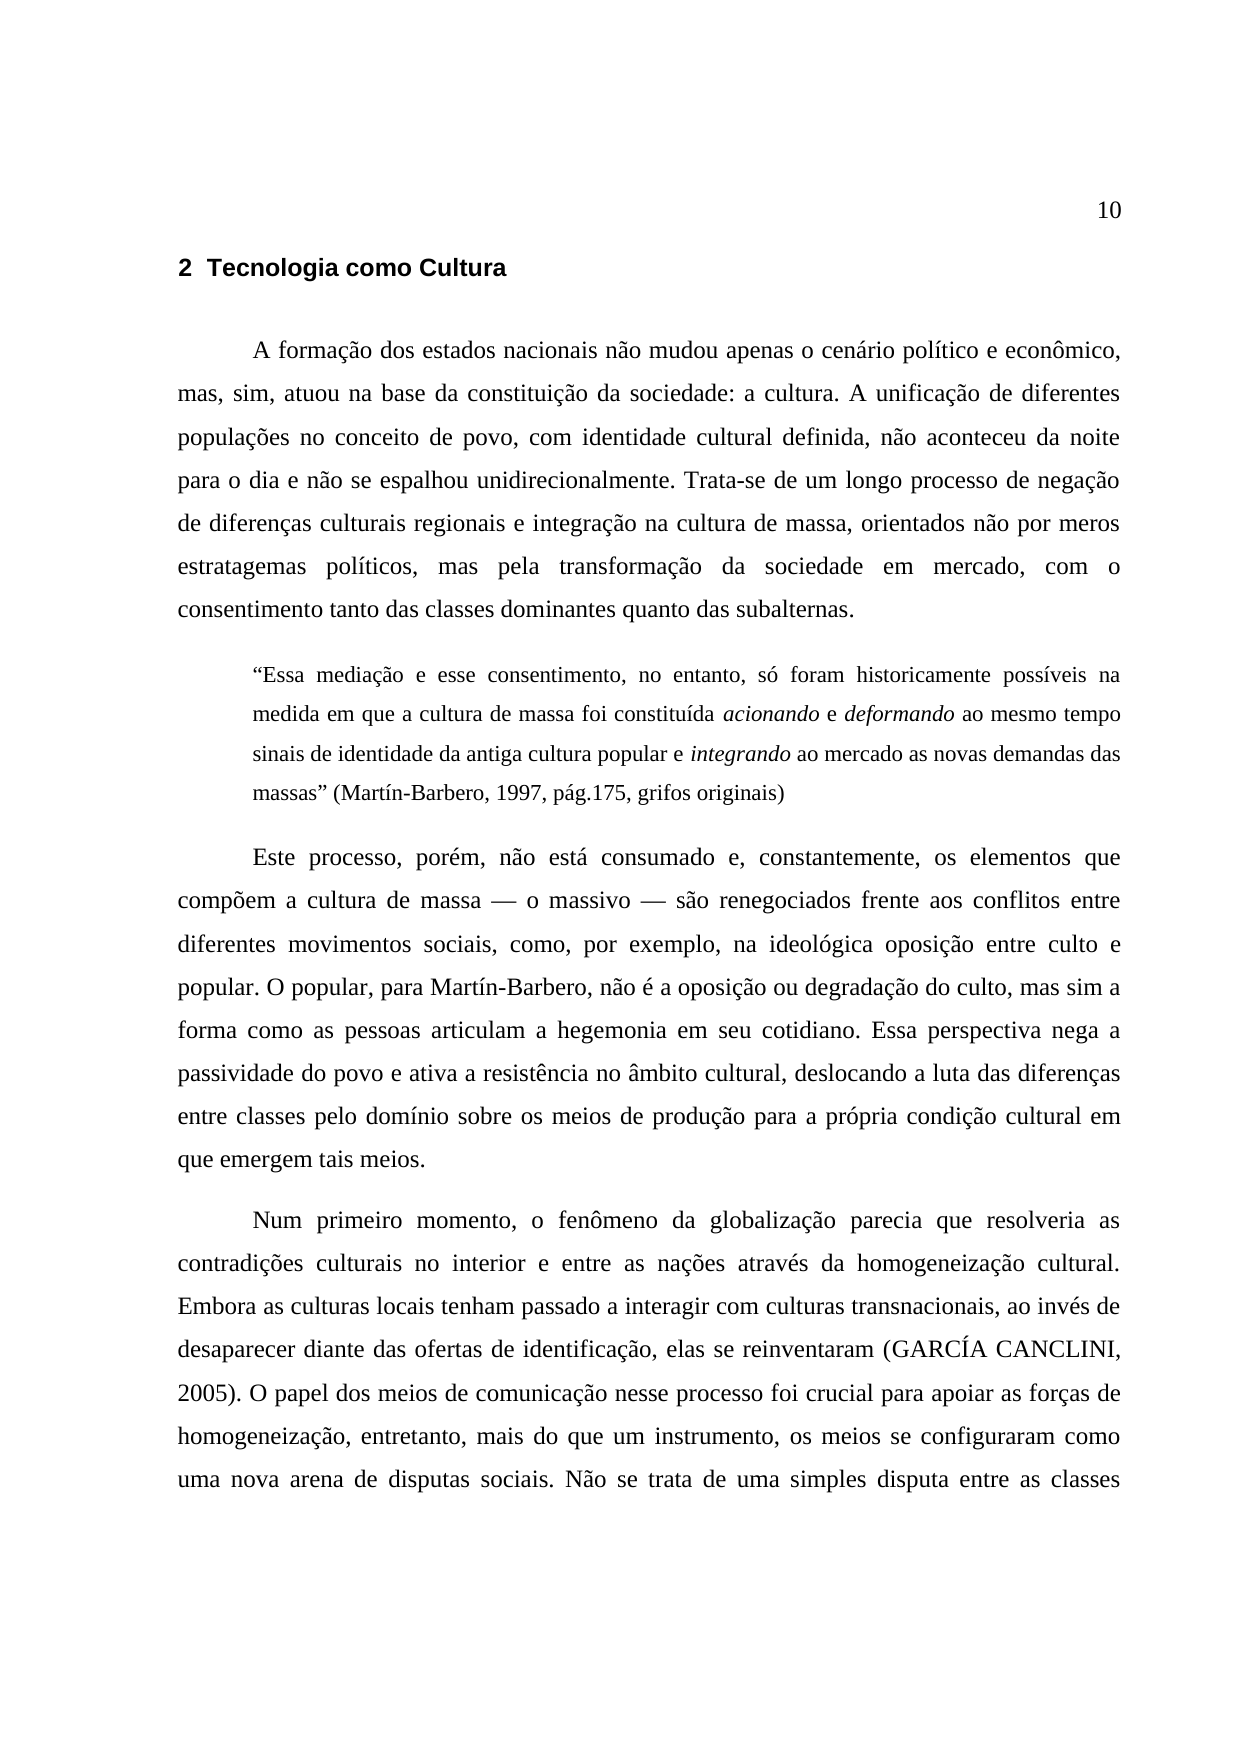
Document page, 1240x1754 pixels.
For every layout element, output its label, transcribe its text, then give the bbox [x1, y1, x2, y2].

subtitle Tecnologia como Cultura [171, 253, 1121, 282]
text Num primeiro momento, o fenômeno da globalização parecia que resolveria as contradições culturais no interior e entre as nações através da homogeneização cultural. Embora as culturas locais tenham passado a interagir com culturas transnacionais, ao invés de desaparecer diante das ofertas de identificação, elas se reinventaram (GARCÍA CANCLINI, 2005). O papel dos meios de comunicação nesse processo foi crucial para apoiar as forças de homogeneização, entretanto, mais do que um instrumento, os meios se configuraram como uma nova arena de disputas sociais. Não se trata de uma simples disputa entre as classes [177, 1205, 1121, 1493]
text Este processo, porém, não está consumado e, constantemente, os elementos que compõem a cultura de massa — o massivo — são renegociados frente aos conflitos entre diferentes movimentos sociais, como, por exemplo, na ideológica oposição entre culto e popular. O popular, para Martín-Barbero, não é a oposição ou degradação do culto, mas sim a forma como as pessoas articulam a hegemonia em seu cotidiano. Essa perspectiva nega a passividade do povo e ativa a resistência no âmbito cultural, deslocando a luta das diferenças entre classes pelo domínio sobre os meios de produção para a própria condição cultural em que emergem tais meios. [177, 842, 1121, 1173]
text A formação dos estados nacionais não mudou apenas o cenário político e econômico, mas, sim, atuou na base da constituição da sociedade: a cultura. A unificação de diferentes populações no conceito de povo, com identidade cultural definida, não aconteceu da noite para o dia e não se espalhou unidirecionalmente. Trata-se de um longo processo de negação de diferenças culturais regionais e integração na cultura de massa, orientados não por meros estratagemas políticos, mas pela transformação da sociedade em mercado, com o consentimento tanto das classes dominantes quanto das subalternas. [177, 335, 1121, 623]
text “Essa mediação e esse consentimento, no entanto, só foram historicamente possíveis na medida em que a cultura de massa foi constituída acionando e deformando ao mesmo tempo sinais de identidade da antiga cultura popular e integrando ao mercado as novas demandas das massas” (Martín-Barbero, 1997, pág.175, grifos originais) [252, 661, 1121, 806]
